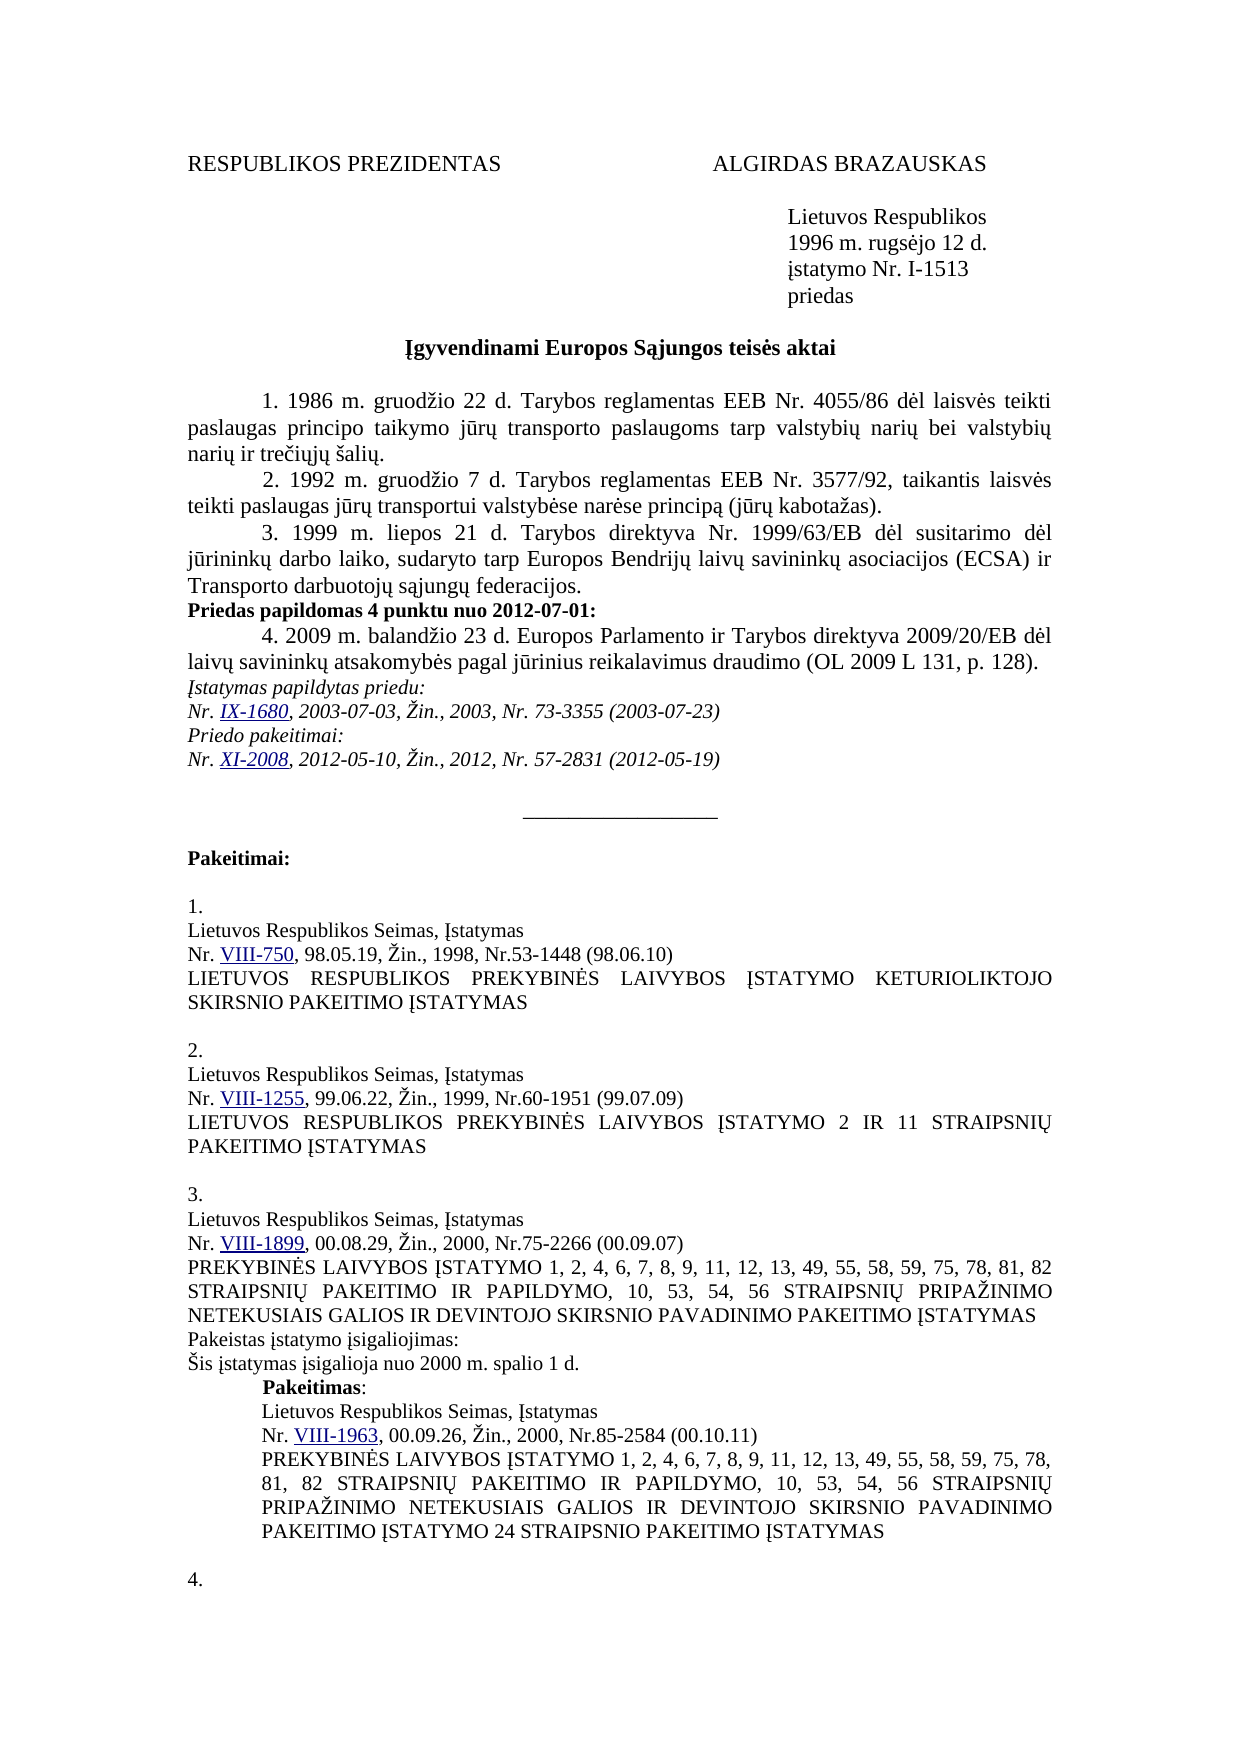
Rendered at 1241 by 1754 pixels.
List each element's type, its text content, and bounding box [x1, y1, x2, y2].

text RESPUBLIKOS PREZIDENTAS ALGIRDAS BRAZAUSKAS [187, 150, 1053, 176]
text 1. [187, 894, 1053, 918]
text Nr. VIII-750, 98.05.19, Žin., 1998, Nr.53-1448 (98.06.10) [187, 942, 1053, 966]
text priedas [187, 282, 1053, 308]
text 4. [187, 1567, 1053, 1591]
text Nr. VIII-1963, 00.09.26, Žin., 2000, Nr.85-2584 (00.10.11) [187, 1423, 1053, 1447]
text Nr. VIII-1255, 99.06.22, Žin., 1999, Nr.60-1951 (99.07.09) [187, 1086, 1053, 1110]
text Lietuvos Respublikos Seimas, Įstatymas [187, 1062, 1053, 1086]
text Lietuvos Respublikos Seimas, Įstatymas [187, 1206, 1053, 1231]
text Nr. VIII-1899, 00.08.29, Žin., 2000, Nr.75-2266 (00.09.07) [187, 1231, 1053, 1254]
text _________________ [187, 795, 1053, 821]
text Priedo pakeitimai: [187, 723, 1053, 747]
text Šis įstatymas įsigalioja nuo 2000 m. spalio 1 d. [187, 1351, 1053, 1375]
text Įstatymas papildytas priedu: [187, 675, 1053, 699]
text LIETUVOS RESPUBLIKOS PREKYBINĖS LAIVYBOS ĮSTATYMO 2 IR 11 STRAIPSNIŲ PAKEITIMO ĮSTATYMAS [187, 1110, 1053, 1158]
text 3. [187, 1182, 1053, 1206]
text PREKYBINĖS LAIVYBOS ĮSTATYMO 1, 2, 4, 6, 7, 8, 9, 11, 12, 13, 49, 55, 58, 59, 75, 78, 81, 82 STRAIPSNIŲ PAKEITIMO IR PAPILDYMO, 10, 53, 54, 56 STRAIPSNIŲ PRIPAŽINIMO NETEKUSIAIS GALIOS IR DEVINTOJO SKIRSNIO PAVADINIMO PAKEITIMO ĮSTATYMAS [187, 1254, 1053, 1327]
text Nr. XI-2008, 2012-05-10, Žin., 2012, Nr. 57-2831 (2012-05-19) [187, 747, 1053, 771]
text Pakeistas įstatymo įsigaliojimas: [187, 1327, 1053, 1351]
text Nr. IX-1680, 2003-07-03, Žin., 2003, Nr. 73-3355 (2003-07-23) [187, 699, 1053, 723]
text LIETUVOS RESPUBLIKOS PREKYBINĖS LAIVYBOS ĮSTATYMO KETURIOLIKTOJO SKIRSNIO PAKEITIMO ĮSTATYMAS [187, 966, 1053, 1014]
text 2. 1992 m. gruodžio 7 d. Tarybos reglamentas EEB Nr. 3577/92, taikantis laisvės teikti paslaugas jūrų transportui valstybėse narėse principą (jūrų kabotažas). [187, 466, 1053, 519]
text 3. 1999 m. liepos 21 d. Tarybos direktyva Nr. 1999/63/EB dėl susitarimo dėl jūrininkų darbo laiko, sudaryto tarp Europos Bendrijų laivų savininkų asociacijos (ECSA) ir Transporto darbuotojų sąjungų federacijos. [187, 519, 1053, 598]
subtitle Įgyvendinami Europos Sąjungos teisės aktai [187, 334, 1053, 361]
text Lietuvos Respublikos Seimas, Įstatymas [187, 918, 1053, 942]
text Priedas papildomas 4 punktu nuo 2012-07-01: [187, 598, 1053, 622]
text Lietuvos Respublikos [712, 203, 1053, 229]
text 4. 2009 m. balandžio 23 d. Europos Parlamento ir Tarybos direktyva 2009/20/EB dėl laivų savininkų atsakomybės pagal jūrinius reikalavimus draudimo (OL 2009 L 131, p. 128). [187, 622, 1053, 675]
text Lietuvos Respublikos Seimas, Įstatymas [187, 1399, 1053, 1423]
text įstatymo Nr. I-1513 [187, 255, 1053, 282]
text 1996 m. rugsėjo 12 d. [187, 229, 1053, 255]
text Pakeitimai: [187, 846, 1053, 869]
text 1. 1986 m. gruodžio 22 d. Tarybos reglamentas EEB Nr. 4055/86 dėl laisvės teikti paslaugas principo taikymo jūrų transporto paslaugoms tarp valstybių narių bei valstybių narių ir trečiųjų šalių. [187, 387, 1053, 466]
text 2. [187, 1038, 1053, 1062]
text Pakeitimas: [187, 1375, 1053, 1399]
text PREKYBINĖS LAIVYBOS ĮSTATYMO 1, 2, 4, 6, 7, 8, 9, 11, 12, 13, 49, 55, 58, 59, 75, 78, 81, 82 STRAIPSNIŲ PAKEITIMO IR PAPILDYMO, 10, 53, 54, 56 STRAIPSNIŲ PRIPAŽINIMO NETEKUSIAIS GALIOS IR DEVINTOJO SKIRSNIO PAVADINIMO PAKEITIMO ĮSTATYMO 24 STRAIPSNIO PAKEITIMO ĮSTATYMAS [261, 1447, 1053, 1543]
